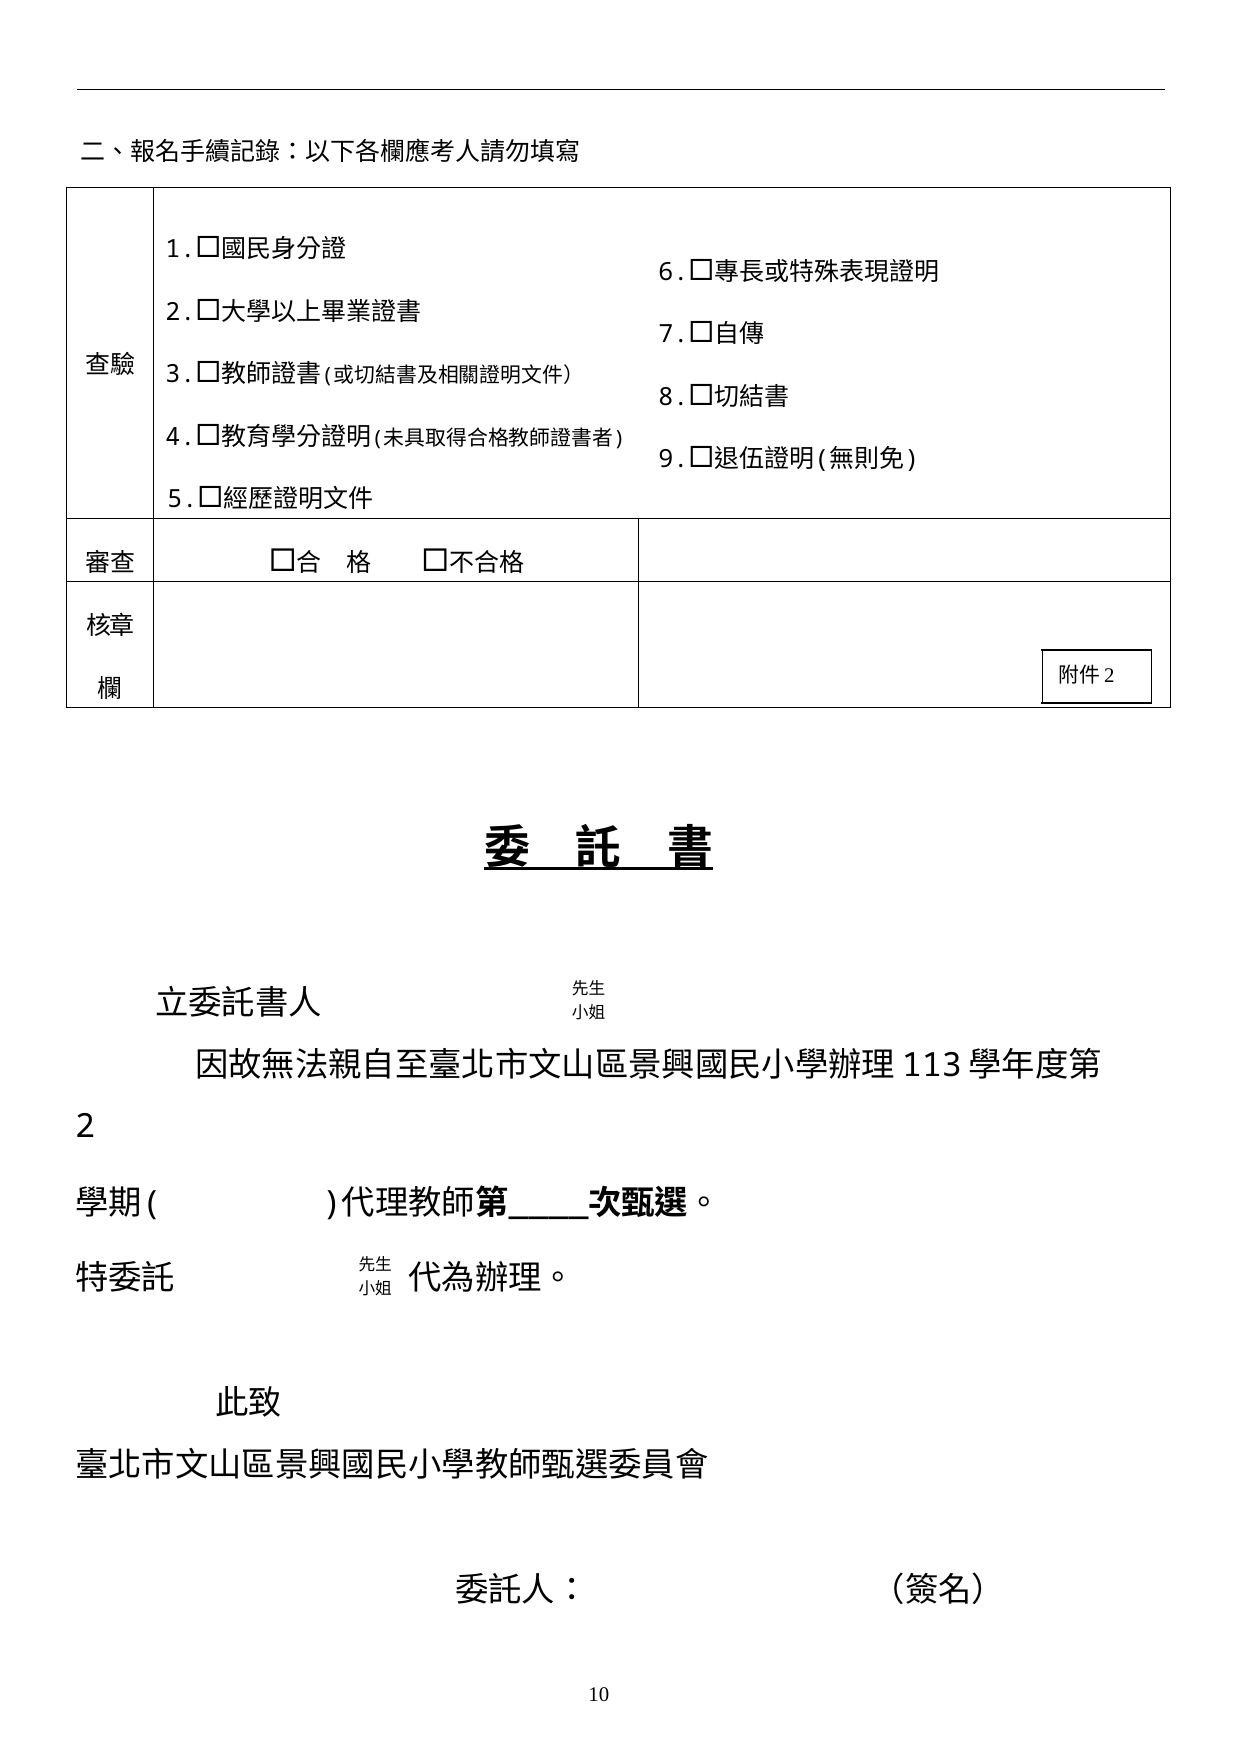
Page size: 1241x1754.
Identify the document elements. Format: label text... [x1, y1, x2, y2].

text 委 託 書 [75, 771, 1122, 896]
text 附件2 [1058, 658, 1136, 688]
text 臺北市文山區景興國民小學教師甄選委員會 [75, 1421, 1122, 1483]
table_cell [154, 582, 638, 707]
table_cell 1.國民身分證 2.大學以上畢業證書 3.教師證書(或切結書及相關證明文件） 4.教育學分證明(未具取得合格教師證書者) 5.經歷證明文件 [154, 188, 645, 517]
table_cell [639, 582, 1170, 707]
table_cell 審查 [67, 519, 153, 581]
table_cell [67, 89, 77, 187]
text 特委託 先生小姐 代為辦理。 [75, 1233, 1122, 1296]
table_cell [1165, 89, 1171, 187]
table_cell 合 格 不合格 [154, 519, 638, 581]
text 學期( )代理教師第____次甄選。 [75, 1158, 1122, 1221]
table_cell 核章欄 [67, 582, 153, 707]
text 委託人： （簽名） [75, 1546, 1122, 1608]
table_cell 6.專長或特殊表現證明 7.自傳 8.切結書 9.退伍證明(無則免) [645, 188, 1170, 517]
text 此致 [75, 1358, 1122, 1421]
table_cell 查驗 [67, 188, 153, 517]
text 因故無法親自至臺北市文山區景興國民小學辦理113學年度第2 [75, 1021, 1122, 1146]
table_cell 二、報名手續記錄：以下各欄應考人請勿填寫 [77, 90, 1165, 187]
table_cell [639, 519, 1170, 581]
text 立委託書人 先生小姐 [75, 958, 1122, 1021]
